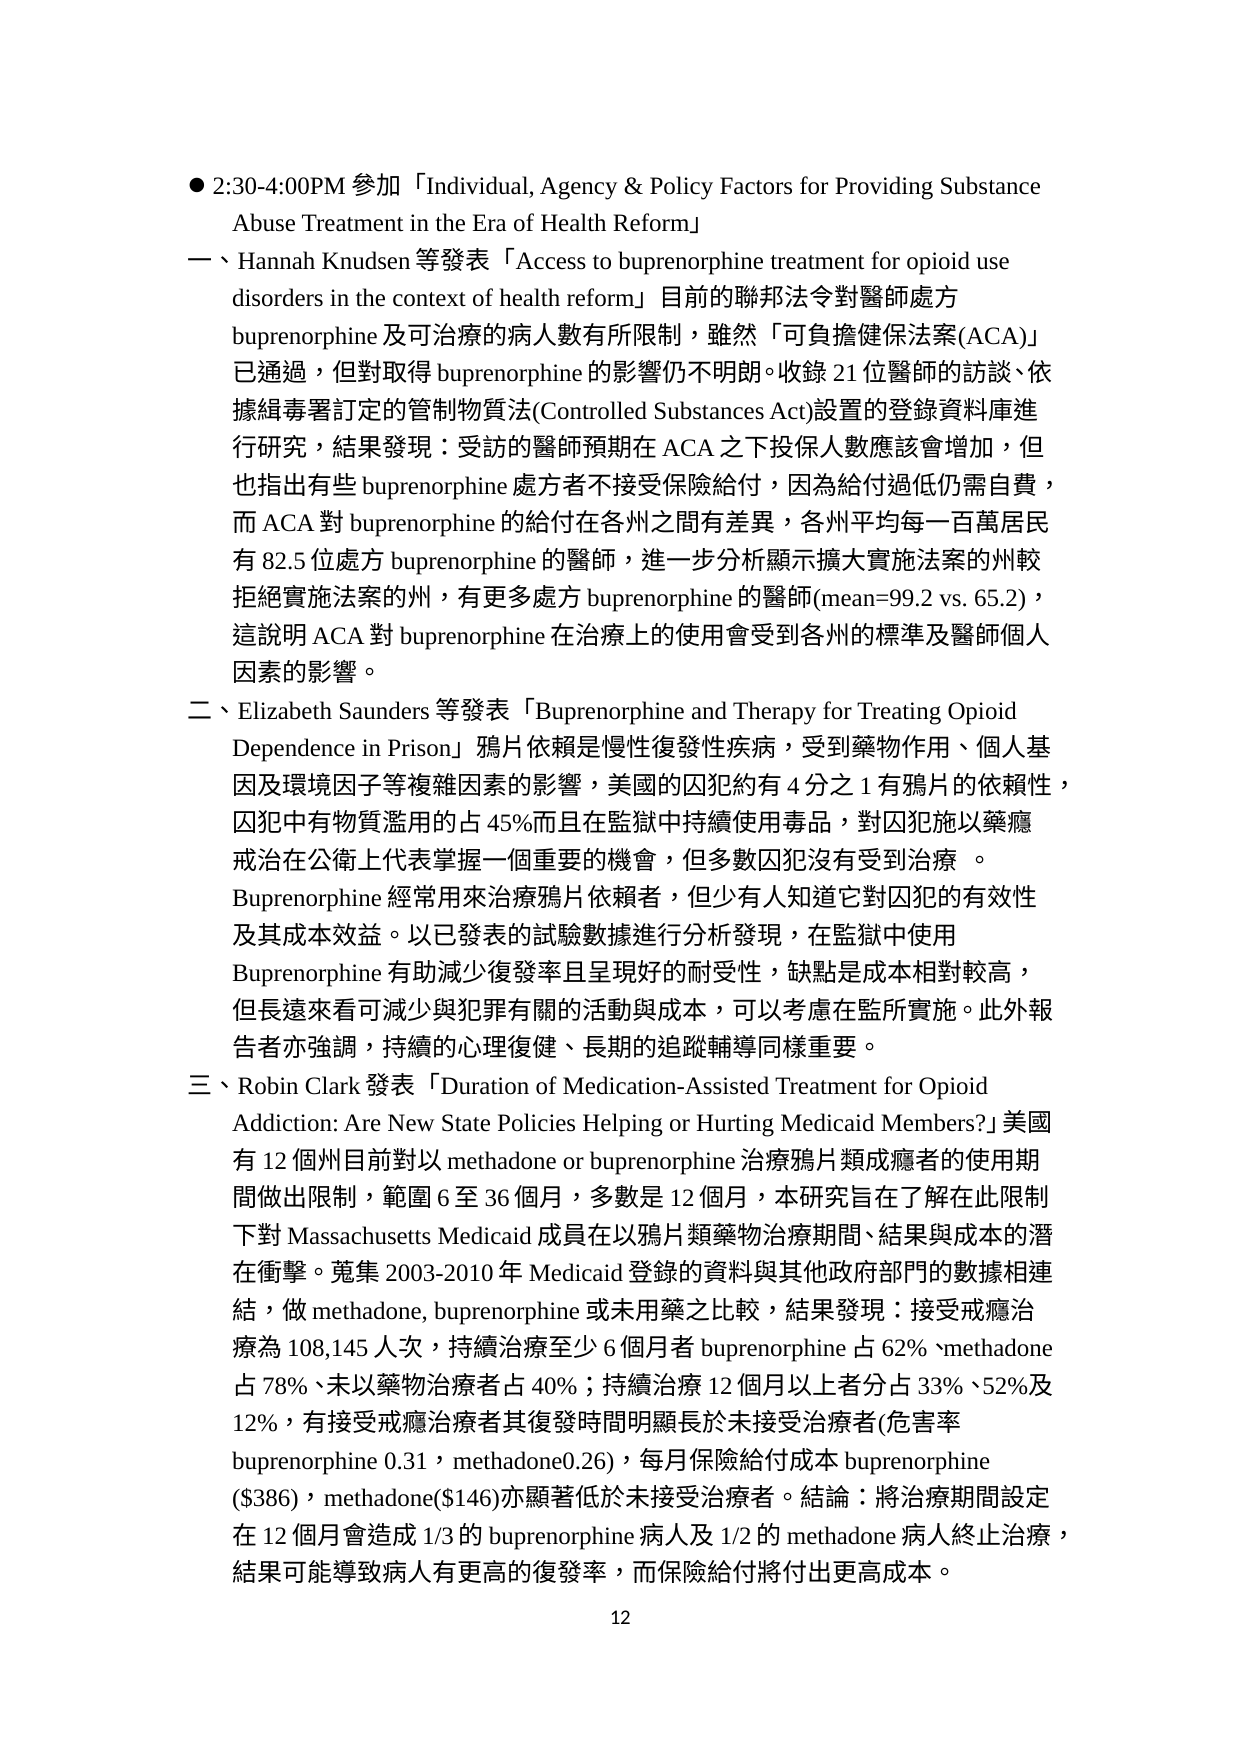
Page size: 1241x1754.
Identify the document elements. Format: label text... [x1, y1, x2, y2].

text 2:30-4:00PM參加「Individual, Agency & Policy Factors for Providing Substance Abuse Treatment in the Era of Health Reform」 [187, 164, 1053, 239]
text 一、Hannah Knudsen等發表「Access to buprenorphine treatment for opioid use disorders in the context of health reform」目前的聯邦法令對醫師處方buprenorphine及可治療的病人數有所限制，雖然「可負擔健保法案(ACA)」已通過，但對取得buprenorphine的影響仍不明朗。收錄21位醫師的訪談、依據緝毒署訂定的管制物質法(Controlled Substances Act)設置的登錄資料庫進行研究，結果發現：受訪的醫師預期在ACA之下投保人數應該會增加，但也指出有些buprenorphine處方者不接受保險給付，因為給付過低仍需自費，而ACA對buprenorphine的給付在各州之間有差異，各州平均每一百萬居民有82.5位處方buprenorphine的醫師，進一步分析顯示擴大實施法案的州較拒絕實施法案的州，有更多處方buprenorphine的醫師(mean=99.2 vs. 65.2)，這說明ACA對buprenorphine在治療上的使用會受到各州的標準及醫師個人因素的影響。 [187, 239, 1053, 689]
text 三、Robin Clark發表「Duration of Medication-Assisted Treatment for Opioid Addiction: Are New State Policies Helping or Hurting Medicaid Members?」美國有12個州目前對以methadone or buprenorphine治療鴉片類成癮者的使用期間做出限制，範圍6至36個月，多數是12個月，本研究旨在了解在此限制下對Massachusetts Medicaid成員在以鴉片類藥物治療期間、結果與成本的潛在衝擊。蒐集2003-2010年Medicaid登錄的資料與其他政府部門的數據相連結，做methadone, buprenorphine或未用藥之比較，結果發現：接受戒癮治療為108,145人次，持續治療至少6個月者buprenorphine占62%、methadone占78%、未以藥物治療者占40%；持續治療12個月以上者分占33%、52%及12%，有接受戒癮治療者其復發時間明顯長於未接受治療者(危害率buprenorphine 0.31，methadone0.26)，每月保險給付成本buprenorphine ($386)，methadone($146)亦顯著低於未接受治療者。結論：將治療期間設定在12個月會造成1/3的buprenorphine病人及1/2的methadone病人終止治療，結果可能導致病人有更高的復發率，而保險給付將付出更高成本。 [187, 1064, 1053, 1589]
text 二、Elizabeth Saunders等發表「Buprenorphine and Therapy for Treating Opioid Dependence in Prison」鴉片依賴是慢性復發性疾病，受到藥物作用、個人基因及環境因子等複雜因素的影響，美國的囚犯約有4分之1有鴉片的依賴性，囚犯中有物質濫用的占45%而且在監獄中持續使用毒品，對囚犯施以藥癮戒治在公衛上代表掌握一個重要的機會，但多數囚犯沒有受到治療。Buprenorphine經常用來治療鴉片依賴者，但少有人知道它對囚犯的有效性及其成本效益。以已發表的試驗數據進行分析發現，在監獄中使用Buprenorphine有助減少復發率且呈現好的耐受性，缺點是成本相對較高，但長遠來看可減少與犯罪有關的活動與成本，可以考慮在監所實施。此外報告者亦強調，持續的心理復健、長期的追蹤輔導同樣重要。 [187, 689, 1053, 1064]
